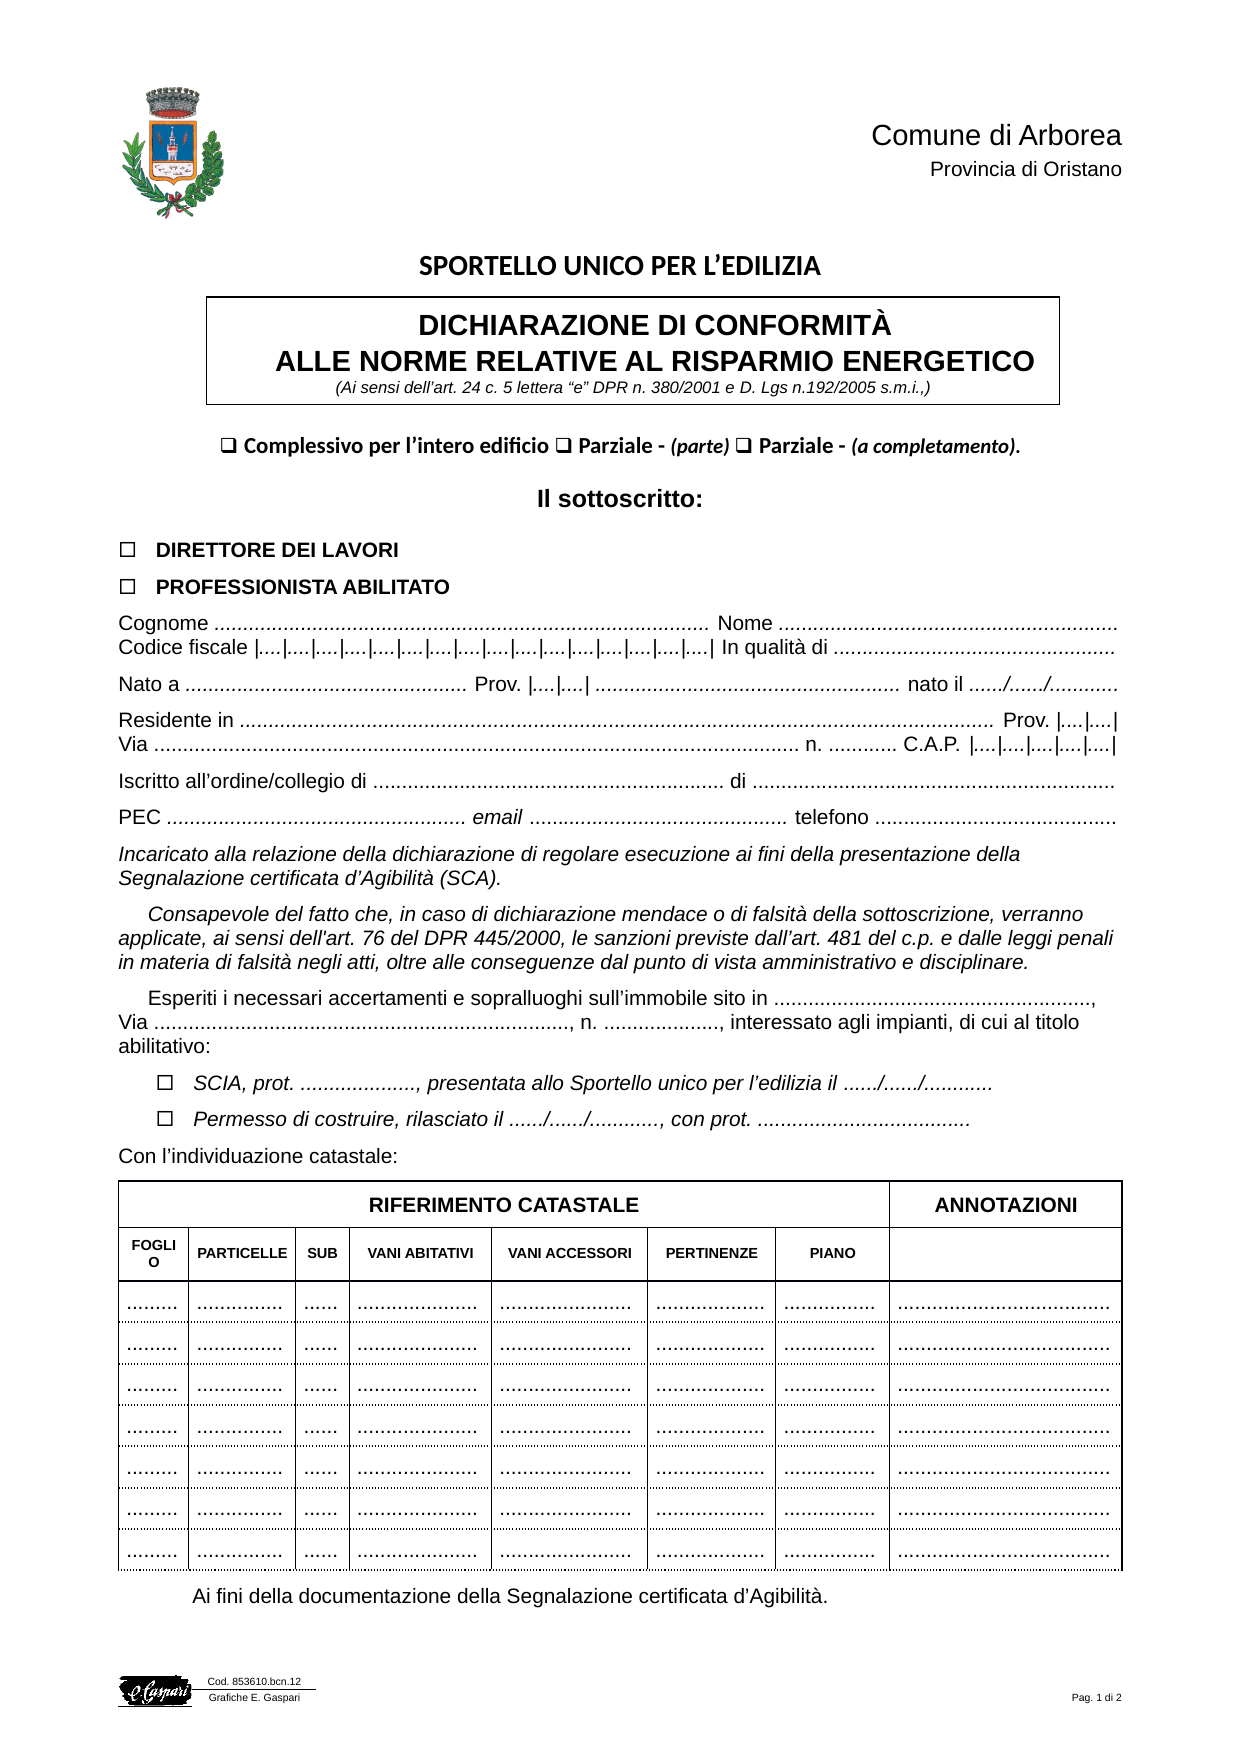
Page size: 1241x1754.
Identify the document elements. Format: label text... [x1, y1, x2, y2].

text PEC .................................................... email ............................................. telefono .......................................... [118, 805, 1122, 829]
table_cell ..................................... [890, 1282, 1121, 1321]
table_cell ................... [648, 1282, 775, 1321]
table_cell ......... [119, 1282, 188, 1321]
table_cell ................... [648, 1528, 775, 1569]
table_cell ..................... [350, 1404, 491, 1445]
table_cell FOGLIO [119, 1228, 188, 1280]
table_cell ................ [776, 1487, 889, 1528]
table_cell ............... [189, 1528, 295, 1569]
table_cell ....................... [492, 1282, 647, 1321]
table_cell ....................... [492, 1363, 647, 1404]
text Provincia di Oristano [224, 157, 1122, 181]
table_cell ............... [189, 1363, 295, 1404]
text Consapevole del fatto che, in caso di dichiarazione mendace o di falsità della sottoscrizione, verranno applicate, ai sensi dell'art. 76 del DPR 445/2000, le sanzioni previste dall’art. 481 del c.p. e dalle leggi penali in materia di falsità negli atti, oltre alle conseguenze dal punto di vista amministrativo e disciplinare. [118, 902, 1122, 974]
text Il sottoscritto: [118, 484, 1122, 513]
list DIRETTORE DEI LAVORI [118, 538, 1122, 562]
table_cell ......... [119, 1363, 188, 1404]
table_cell ......... [119, 1445, 188, 1487]
table_cell PARTICELLE [189, 1228, 295, 1280]
table_cell ................... [648, 1487, 775, 1528]
table_cell ................ [776, 1363, 889, 1404]
table_cell ................... [648, 1404, 775, 1445]
table_cell PIANO [776, 1228, 889, 1280]
table_cell PERTINENZE [648, 1228, 775, 1280]
table_cell ......... [119, 1528, 188, 1569]
text Con l’individuazione catastale: [118, 1144, 1122, 1168]
table_cell ...... [296, 1445, 349, 1487]
text Nato a ................................................. Prov. |....|....| ..................................................... nato il ....../....../............ [118, 672, 1122, 696]
table_cell ...... [296, 1404, 349, 1445]
table_cell ................ [776, 1528, 889, 1569]
table_cell ................... [648, 1445, 775, 1487]
table_cell ....................... [492, 1321, 647, 1362]
table_header RIFERIMENTO CATASTALE [119, 1182, 889, 1227]
table_cell ....................... [492, 1445, 647, 1487]
text Ai fini della documentazione della Segnalazione certificata d’Agibilità. [118, 1584, 1122, 1608]
subtitle SPORTELLO UNICO PER L’EDILIZIA [118, 247, 1122, 282]
table_cell ..................................... [890, 1404, 1121, 1445]
table_cell VANI ACCESSORI [492, 1228, 647, 1280]
table_cell ............... [189, 1404, 295, 1445]
table_cell VANI ABITATIVI [350, 1228, 491, 1280]
text Comune di Arborea [224, 118, 1122, 152]
table_cell ..................................... [890, 1321, 1121, 1362]
table_cell [890, 1228, 1121, 1280]
text Esperiti i necessari accertamenti e sopralluoghi sull’immobile sito in ......................................................., Via ........................................................................, n. ...................., interessato agli impianti, di cui al titolo abilitativo: [118, 986, 1122, 1058]
list SCIA, prot. ...................., presentata allo Sportello unico per l’edilizia il ....../....../............ [156, 1071, 1122, 1094]
table_cell ............... [189, 1321, 295, 1362]
picture [122, 87, 224, 219]
table_cell ............... [189, 1445, 295, 1487]
table_cell ..................................... [890, 1487, 1121, 1528]
table_cell ..................... [350, 1282, 491, 1321]
table_cell ......... [119, 1321, 188, 1362]
table_cell ...... [296, 1528, 349, 1569]
table_header ANNOTAZIONI [890, 1182, 1121, 1227]
table_cell ................ [776, 1445, 889, 1487]
table_cell ...... [296, 1321, 349, 1362]
table_cell ..................... [350, 1487, 491, 1528]
text Iscritto all’ordine/collegio di ............................................................. di ............................................................... [118, 768, 1122, 792]
table_cell ................ [776, 1282, 889, 1321]
table_cell SUB [296, 1228, 349, 1280]
table_cell ....................... [492, 1487, 647, 1528]
table_cell ..................................... [890, 1363, 1121, 1404]
text  Complessivo per l’intero edificio  Parziale - (parte)  Parziale - (a completamento). [118, 431, 1122, 459]
table_cell ..................... [350, 1528, 491, 1569]
table_cell ..................... [350, 1363, 491, 1404]
table_cell ...... [296, 1487, 349, 1528]
picture [118, 1674, 192, 1706]
text Cognome ...................................................................................... Nome ........................................................... Codice fiscale |....|....|....|....|....|....|....|....|....|....|....|....|....|....|....|....| In qualità di ................................................. [118, 611, 1122, 659]
table_cell ................ [776, 1404, 889, 1445]
table_cell ..................... [350, 1321, 491, 1362]
table_cell ................... [648, 1321, 775, 1362]
table_cell ............... [189, 1487, 295, 1528]
text Incaricato alla relazione della dichiarazione di regolare esecuzione ai fini della presentazione della Segnalazione certificata d’Agibilità (SCA). [118, 841, 1122, 889]
table_cell ......... [119, 1487, 188, 1528]
text Residente in ................................................................................................................................... Prov. |....|....| Via ................................................................................................................ n. ............ C.A.P. |....|....|....|....|....| [118, 708, 1122, 756]
table_cell ....................... [492, 1528, 647, 1569]
table_cell ...... [296, 1363, 349, 1404]
table_cell ....................... [492, 1404, 647, 1445]
table_cell ......... [119, 1404, 188, 1445]
list PROFESSIONISTA ABILITATO [118, 574, 1122, 599]
table_cell ................ [776, 1321, 889, 1362]
table_cell ..................................... [890, 1445, 1121, 1487]
table_cell ................... [648, 1363, 775, 1404]
list Permesso di costruire, rilasciato il ....../....../............, con prot. ..................................... [156, 1107, 1122, 1131]
table_cell ...... [296, 1282, 349, 1321]
table_cell ............... [189, 1282, 295, 1321]
table_cell ..................................... [890, 1528, 1121, 1569]
table_cell ..................... [350, 1445, 491, 1487]
